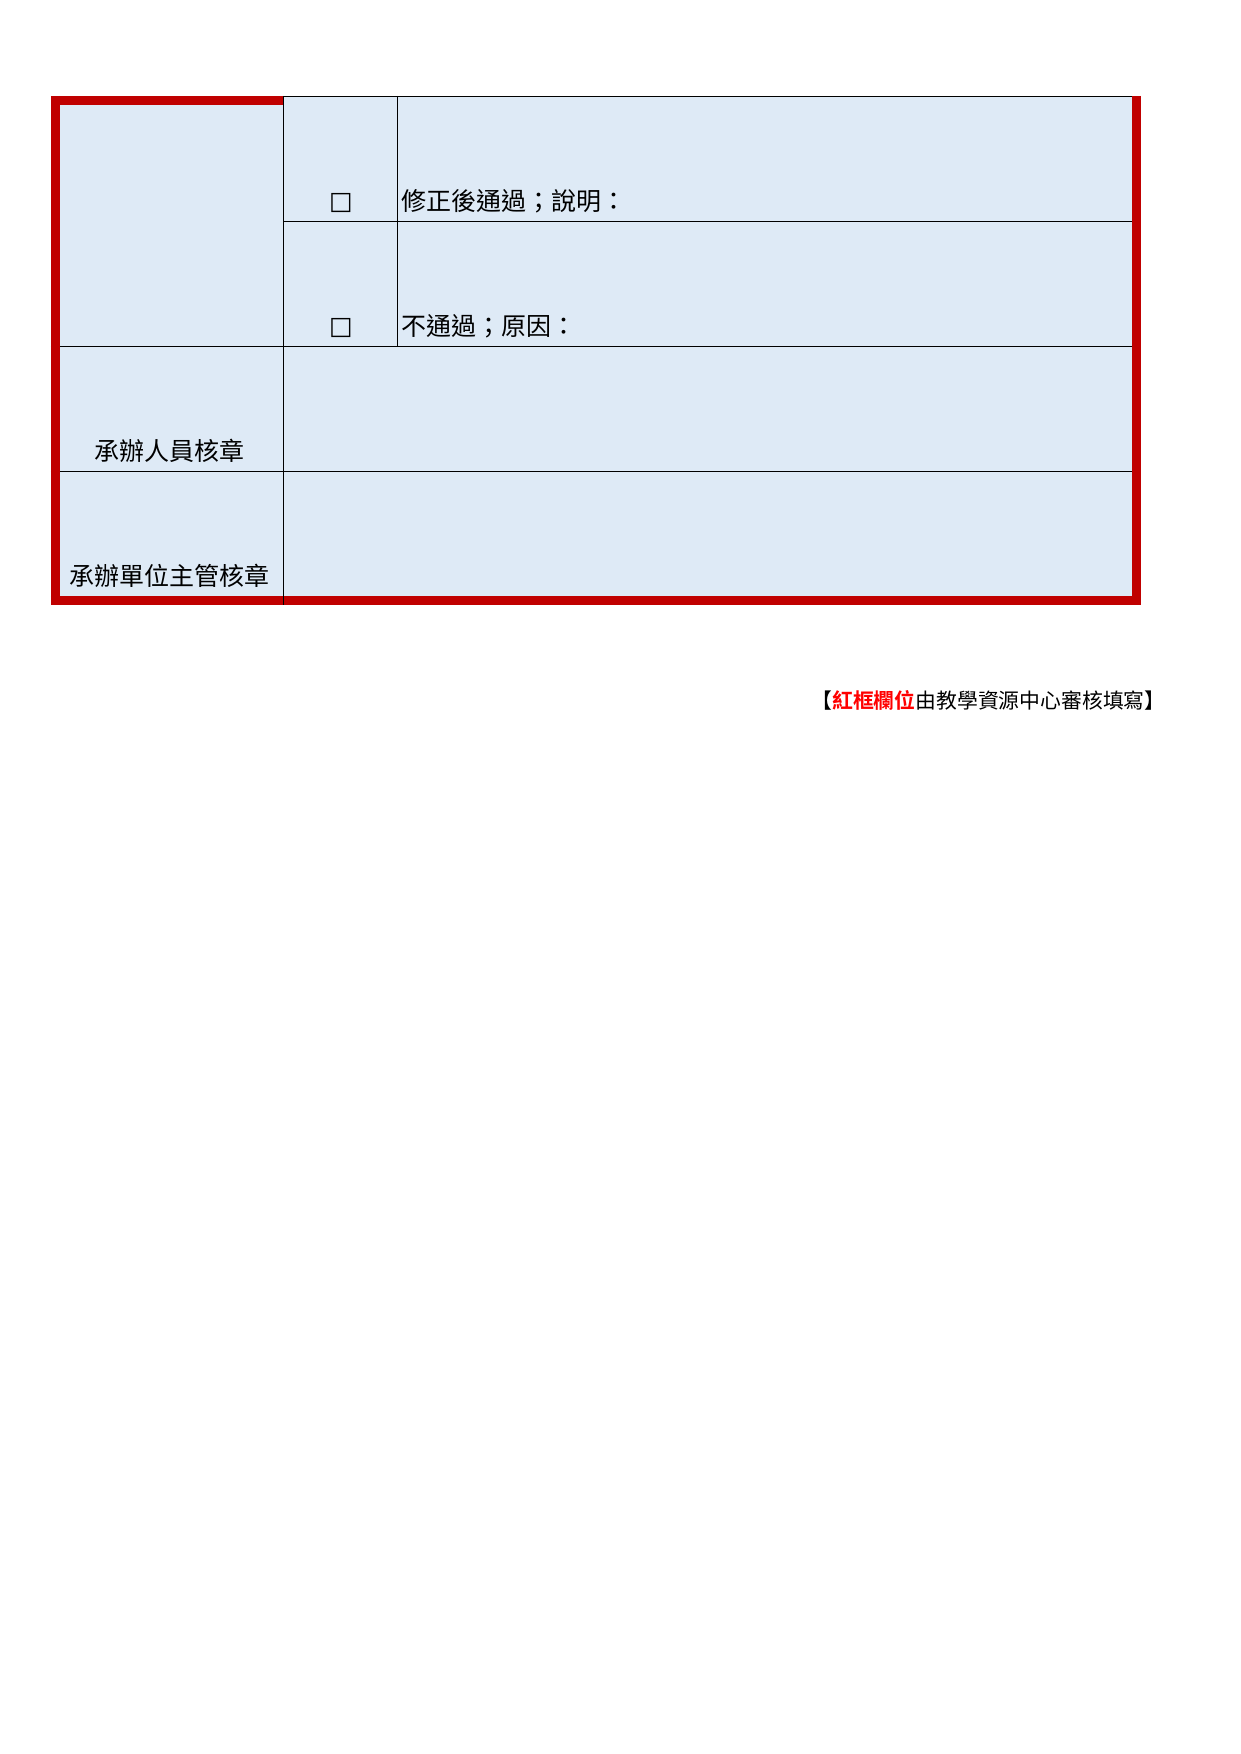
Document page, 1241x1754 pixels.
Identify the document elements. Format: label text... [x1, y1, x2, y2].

table_cell [284, 347, 1132, 471]
table_cell 承辦單位主管核章 [60, 472, 283, 596]
table_cell □ [284, 222, 397, 346]
table_cell [60, 105, 283, 346]
table_cell [284, 472, 1132, 596]
table_cell □ [284, 97, 397, 221]
table_cell 不通過；原因： [398, 222, 1132, 346]
table_cell 承辦人員核章 [60, 347, 283, 471]
table_cell 修正後通過；說明： [398, 97, 1132, 221]
text 【紅框欄位由教學資源中心審核填寫】 [75, 658, 1165, 721]
